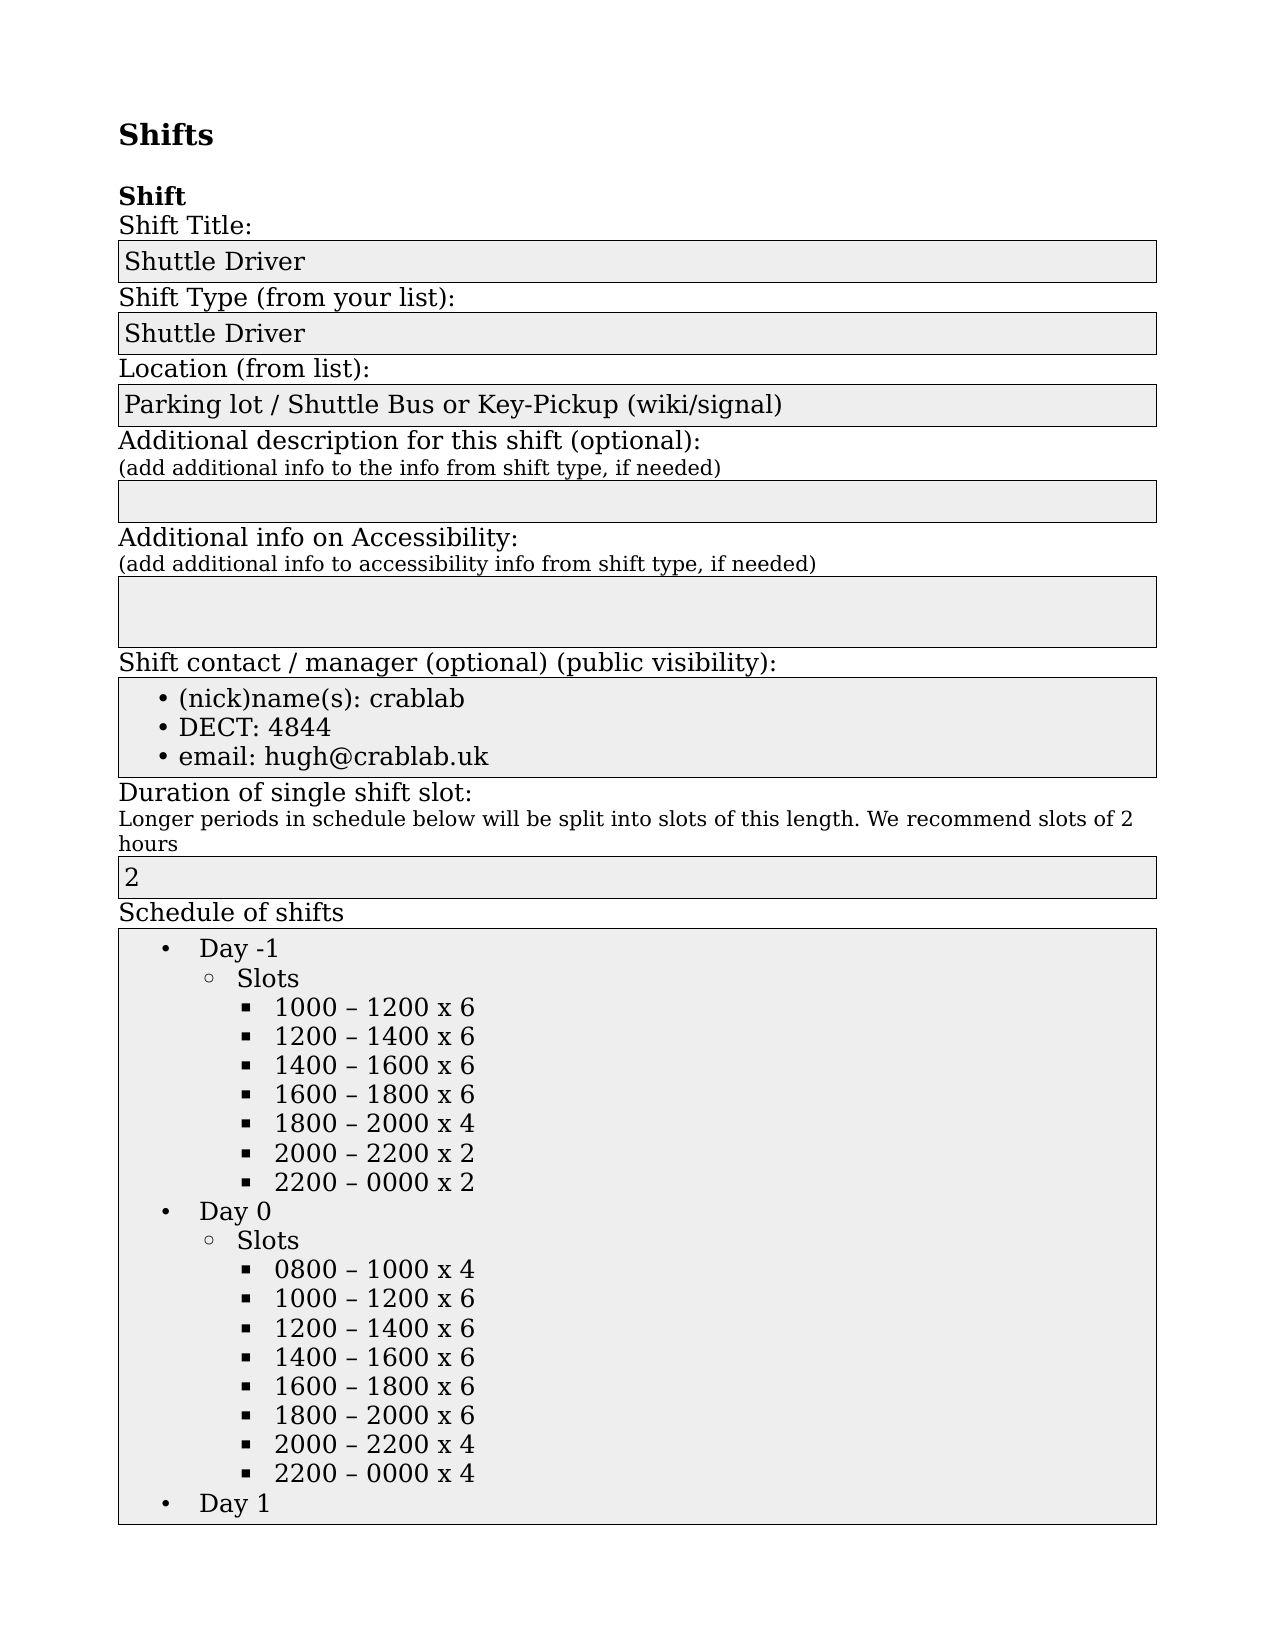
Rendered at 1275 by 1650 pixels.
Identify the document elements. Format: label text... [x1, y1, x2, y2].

text Location (from list): [118, 355, 1157, 384]
table_header Shuttle Driver [119, 241, 1156, 282]
table_header Parking lot / Shuttle Bus or Key-Pickup (wiki/signal) [119, 385, 1156, 426]
text Longer periods in schedule below will be split into slots of this length. We recommend slots of 2 hours [118, 807, 1157, 856]
text (add additional info to accessibility info from shift type, if needed) [118, 552, 1157, 576]
table_header • (nick)name(s): crablab • DECT: 4844 • email: hugh@crablab.uk [119, 678, 1156, 777]
text (add additional info to the info from shift type, if needed) [118, 456, 1157, 480]
table_header [119, 481, 1156, 522]
text Shift Title: [118, 211, 1157, 240]
text Schedule of shifts [118, 899, 1157, 928]
text Shift Type (from your list): [118, 283, 1157, 312]
text Shift contact / manager (optional) (public visibility): [118, 648, 1157, 677]
table_header Shuttle Driver [119, 313, 1156, 354]
text Additional description for this shift (optional): [118, 427, 1157, 456]
table_header [119, 577, 1156, 647]
table_header 2 [119, 857, 1156, 898]
text Shift [118, 182, 1157, 211]
table_header Day -1 Slots 1000 – 1200 x 6 1200 – 1400 x 6 1400 – 1600 x 6 1600 – 1800 x 6 1800 – 2000 x 4 2000 – 2200 x 2 2200 – 0000 x 2 Day 0 Slots 0800 – 1000 x 4 1000 – 1200 x 6 1200 – 1400 x 6 1400 – 1600 x 6 1600 – 1800 x 6 1800 – 2000 x 6 2000 – 2200 x 4 2200 – 0000 x 4 Day 1 Slots 0800 – 1000 x 4 1000 – 1200 x 6 1200 – 1400 x 6 1400 – 1600 x 6 1600 – 1800 x 6 1800 – 2000 x 6 2000 – 2200 x 4 2200 – 0000 x 2 Day 2 Slots 0900 – 1100 x 2 1100 – 1300 x 2 1300 – 1500 x 2 1500 – 1700 x 2 1700 – 1900 x 2 1900 – 2100 x 2 2100 – 2300 x 2 2300 – 0100 x 1 Day 3 Slots 0900 – 1100 x 2 1100 – 1300 x 2 1300 – 1500 x 2 1500 – 1700 x 2 1700 – 1900 x 2 1900 – 2100 x 2 2100 – 2300 x 2 2300 – 0100 x 1 Day 4 Slots 0900 – 1100 x 2 1100 – 1300 x 2 1300 – 1500 x 2 1500 – 1700 x 2 1700 – 1900 x 2 1900 – 2100 x 2 2100 – 2300 x 2 2300 – 0100 x 1 Day 5 Slots 0800 – 1000 x 2 1000 – 1200 x 6 1200 – 1400 x 6 1400 – 1600 x 6 1600 – 1800 x 6 1800 – 2000 x 6 2000 – 2200 x 4 2200 – 0000 x 4 Day 6 Slots 0800 – 1000 x 2 1000 – 1200 x 6 1200 – 1400 x 6 1400 – 1600 x 6 1600 – 1800 x 6 1800 – 2000 x 4 [119, 929, 1156, 1524]
text Duration of single shift slot: [118, 778, 1157, 807]
text Shifts [118, 118, 1157, 152]
text Additional info on Accessibility: [118, 523, 1157, 552]
